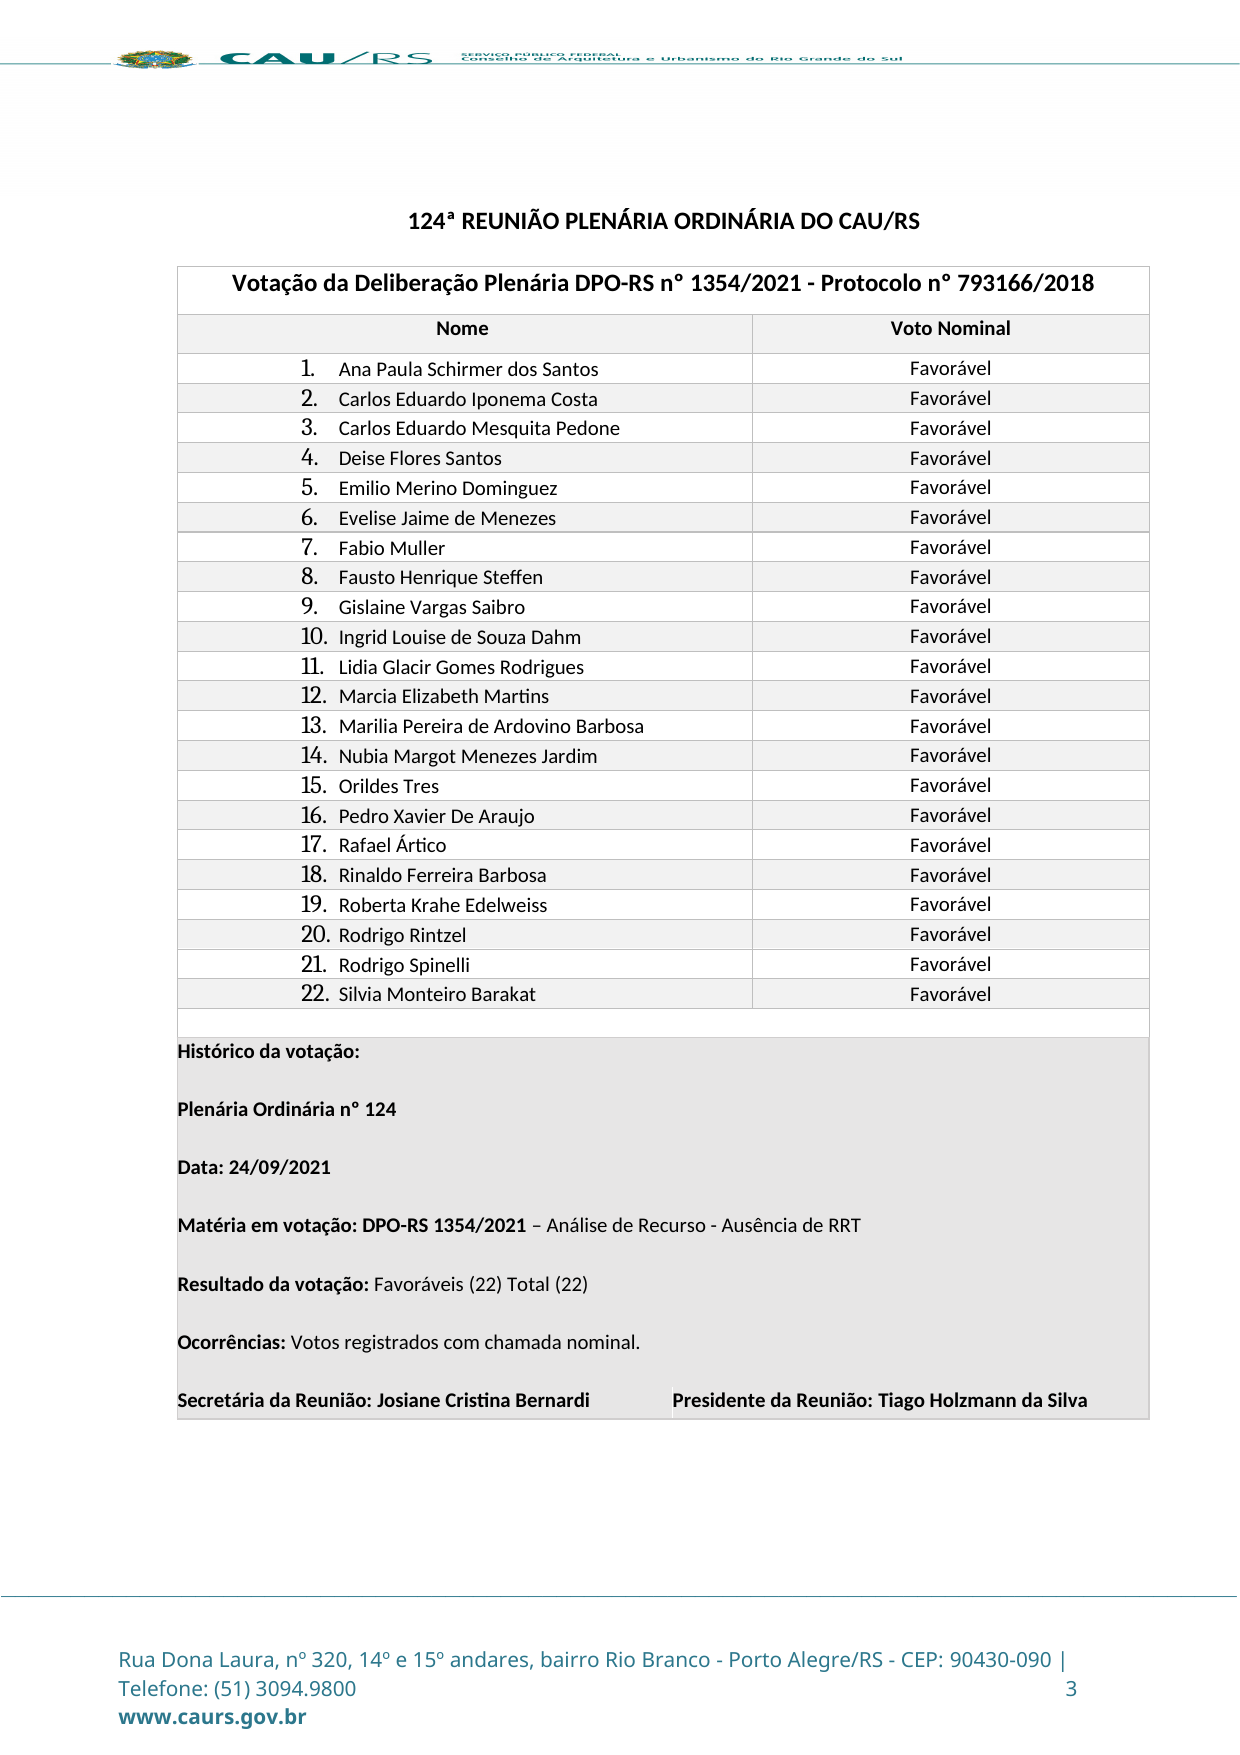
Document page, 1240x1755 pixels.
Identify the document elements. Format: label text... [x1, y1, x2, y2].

table_cell Favorável [753, 503, 1149, 531]
table_cell Lidia Glacir Gomes Rodrigues [178, 652, 752, 680]
table_cell Marcia Elizabeth Martins [178, 681, 752, 710]
table_header Histórico da votação: [178, 1038, 1148, 1096]
table_cell Favorável [753, 413, 1149, 442]
table_cell Fabio Muller [178, 533, 752, 561]
table_cell Favorável [753, 801, 1149, 829]
table_cell Evelise Jaime de Menezes [178, 503, 752, 531]
table_cell Nome [178, 315, 752, 353]
table_cell Favorável [753, 443, 1149, 472]
table_cell Orildes Tres [178, 771, 752, 799]
table_cell Gislaine Vargas Saibro [178, 592, 752, 621]
table_cell Favorável [753, 920, 1149, 948]
table_cell Favorável [753, 741, 1149, 770]
table_cell Ana Paula Schirmer dos Santos [178, 354, 752, 382]
table_cell Rafael Ártico [178, 830, 752, 859]
table_cell Favorável [753, 533, 1149, 561]
table_cell Data: 24/09/2021 Matéria em votação: DPO-RS 1354/2021 – Análise de Recurso - Ausência de RRT [178, 1154, 1148, 1271]
table_cell [178, 1009, 1149, 1037]
table_cell Favorável [753, 860, 1149, 889]
table_cell Favorável [753, 771, 1149, 799]
table_cell Ocorrências: Votos registrados com chamada nominal. [178, 1329, 1148, 1387]
table_cell Fausto Henrique Steffen [178, 562, 752, 591]
table_cell Rinaldo Ferreira Barbosa [178, 860, 752, 889]
table_cell Presidente da Reunião: Tiago Holzmann da Silva [673, 1387, 1148, 1418]
table_cell Favorável [753, 681, 1149, 710]
table_cell Emilio Merino Dominguez [178, 473, 752, 502]
table_cell Resultado da votação: Favoráveis (22) Total (22) [178, 1271, 1148, 1329]
table_cell Favorável [753, 473, 1149, 502]
table_cell Ingrid Louise de Souza Dahm [178, 622, 752, 651]
table_cell Favorável [753, 384, 1149, 412]
table_cell Deise Flores Santos [178, 443, 752, 472]
table_cell Secretária da Reunião: Josiane Cristina Bernardi [178, 1387, 672, 1418]
table_cell Favorável [753, 354, 1149, 382]
table_cell Pedro Xavier De Araujo [178, 801, 752, 829]
table_cell Favorável [753, 562, 1149, 591]
table_cell Favorável [753, 592, 1149, 621]
text 124ª REUNIÃO PLENÁRIA ORDINÁRIA DO CAU/RS [177, 205, 1151, 236]
table_cell Nubia Margot Menezes Jardim [178, 741, 752, 770]
table_cell Favorável [753, 950, 1149, 978]
table_cell Plenária Ordinária nº 124 [178, 1096, 1148, 1154]
table_cell Favorável [753, 652, 1149, 680]
table_header Votação da Deliberação Plenária DPO-RS nº 1354/2021 - Protocolo nº 793166/2018 [178, 267, 1149, 314]
table_cell Favorável [753, 830, 1149, 859]
table_cell Carlos Eduardo Mesquita Pedone [178, 413, 752, 442]
table_cell Favorável [753, 622, 1149, 651]
table_cell Marilia Pereira de Ardovino Barbosa [178, 711, 752, 740]
table_cell Rodrigo Spinelli [178, 950, 752, 978]
table_cell Silvia Monteiro Barakat [178, 979, 752, 1008]
table_cell Carlos Eduardo Iponema Costa [178, 384, 752, 412]
table_cell Favorável [753, 711, 1149, 740]
table_cell Roberta Krahe Edelweiss [178, 890, 752, 919]
table_cell Rodrigo Rintzel [178, 920, 752, 948]
table_cell Favorável [753, 979, 1149, 1008]
table_cell Favorável [753, 890, 1149, 919]
table_cell Voto Nominal [753, 315, 1149, 353]
